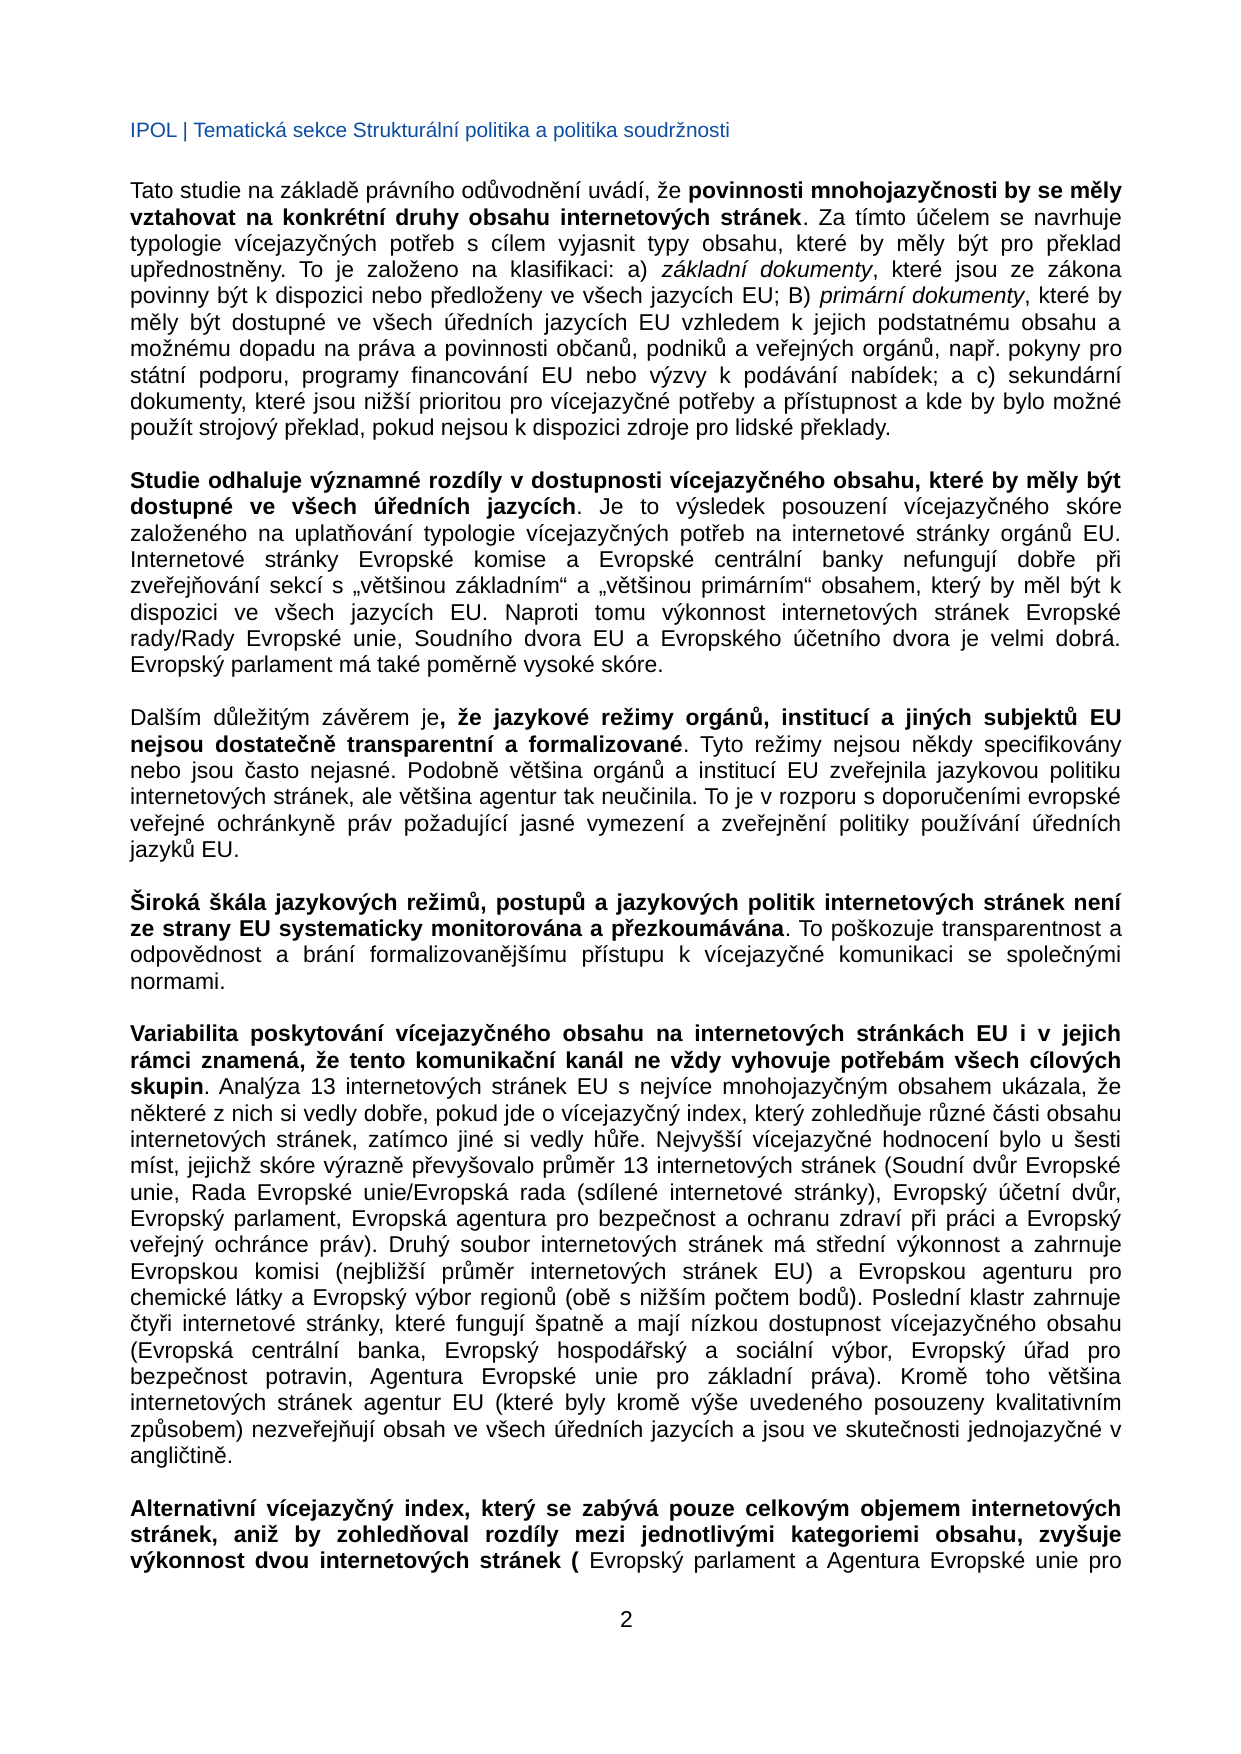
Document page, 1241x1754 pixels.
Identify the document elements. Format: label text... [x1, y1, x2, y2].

text Dalším důležitým závěrem je, že jazykové režimy orgánů, institucí a jiných subjektů EU nejsou dostatečně transparentní a formalizované. Tyto režimy nejsou někdy specifikovány nebo jsou často nejasné. Podobně většina orgánů a institucí EU zveřejnila jazykovou politiku internetových stránek, ale většina agentur tak neučinila. To je v rozporu s doporučeními evropské veřejné ochránkyně práv požadující jasné vymezení a zveřejnění politiky používání úředních jazyků EU. [130, 704, 1122, 862]
text Studie odhaluje významné rozdíly v dostupnosti vícejazyčného obsahu, které by měly být dostupné ve všech úředních jazycích. Je to výsledek posouzení vícejazyčného skóre založeného na uplatňování typologie vícejazyčných potřeb na internetové stránky orgánů EU. Internetové stránky Evropské komise a Evropské centrální banky nefungují dobře při zveřejňování sekcí s „většinou základním“ a „většinou primárním“ obsahem, který by měl být k dispozici ve všech jazycích EU. Naproti tomu výkonnost internetových stránek Evropské rady/Rady Evropské unie, Soudního dvora EU a Evropského účetního dvora je velmi dobrá. Evropský parlament má také poměrně vysoké skóre. [130, 467, 1122, 678]
text Tato studie na základě právního odůvodnění uvádí, že povinnosti mnohojazyčnosti by se měly vztahovat na konkrétní druhy obsahu internetových stránek. Za tímto účelem se navrhuje typologie vícejazyčných potřeb s cílem vyjasnit typy obsahu, které by měly být pro překlad upřednostněny. To je založeno na klasifikaci: a) základní dokumenty, které jsou ze zákona povinny být k dispozici nebo předloženy ve všech jazycích EU; B) primární dokumenty, které by měly být dostupné ve všech úředních jazycích EU vzhledem k jejich podstatnému obsahu a možnému dopadu na práva a povinnosti občanů, podniků a veřejných orgánů, např. pokyny pro státní podporu, programy financování EU nebo výzvy k podávání nabídek; a c) sekundární dokumenty, které jsou nižší prioritou pro vícejazyčné potřeby a přístupnost a kde by bylo možné použít strojový překlad, pokud nejsou k dispozici zdroje pro lidské překlady. [130, 177, 1122, 441]
text Široká škála jazykových režimů, postupů a jazykových politik internetových stránek není ze strany EU systematicky monitorována a přezkoumávána. To poškozuje transparentnost a odpovědnost a brání formalizovanějšímu přístupu k vícejazyčné komunikaci se společnými normami. [130, 889, 1122, 994]
text Variabilita poskytování vícejazyčného obsahu na internetových stránkách EU i v jejich rámci znamená, že tento komunikační kanál ne vždy vyhovuje potřebám všech cílových skupin. Analýza 13 internetových stránek EU s nejvíce mnohojazyčným obsahem ukázala, že některé z nich si vedly dobře, pokud jde o vícejazyčný index, který zohledňuje různé části obsahu internetových stránek, zatímco jiné si vedly hůře. Nejvyšší vícejazyčné hodnocení bylo u šesti míst, jejichž skóre výrazně převyšovalo průměr 13 internetových stránek (Soudní dvůr Evropské unie, Rada Evropské unie/Evropská rada (sdílené internetové stránky), Evropský účetní dvůr, Evropský parlament, Evropská agentura pro bezpečnost a ochranu zdraví při práci a Evropský veřejný ochránce práv). Druhý soubor internetových stránek má střední výkonnost a zahrnuje Evropskou komisi (nejbližší průměr internetových stránek EU) a Evropskou agenturu pro chemické látky a Evropský výbor regionů (obě s nižším počtem bodů). Poslední klastr zahrnuje čtyři internetové stránky, které fungují špatně a mají nízkou dostupnost vícejazyčného obsahu (Evropská centrální banka, Evropský hospodářský a sociální výbor, Evropský úřad pro bezpečnost potravin, Agentura Evropské unie pro základní práva). Kromě toho většina internetových stránek agentur EU (které byly kromě výše uvedeného posouzeny kvalitativním způsobem) nezveřejňují obsah ve všech úředních jazycích a jsou ve skutečnosti jednojazyčné v angličtině. [130, 1020, 1122, 1468]
text Alternativní vícejazyčný index, který se zabývá pouze celkovým objemem internetových stránek, aniž by zohledňoval rozdíly mezi jednotlivými kategoriemi obsahu, zvyšuje výkonnost dvou internetových stránek ( Evropský parlament a Agentura Evropské unie pro [130, 1495, 1122, 1574]
